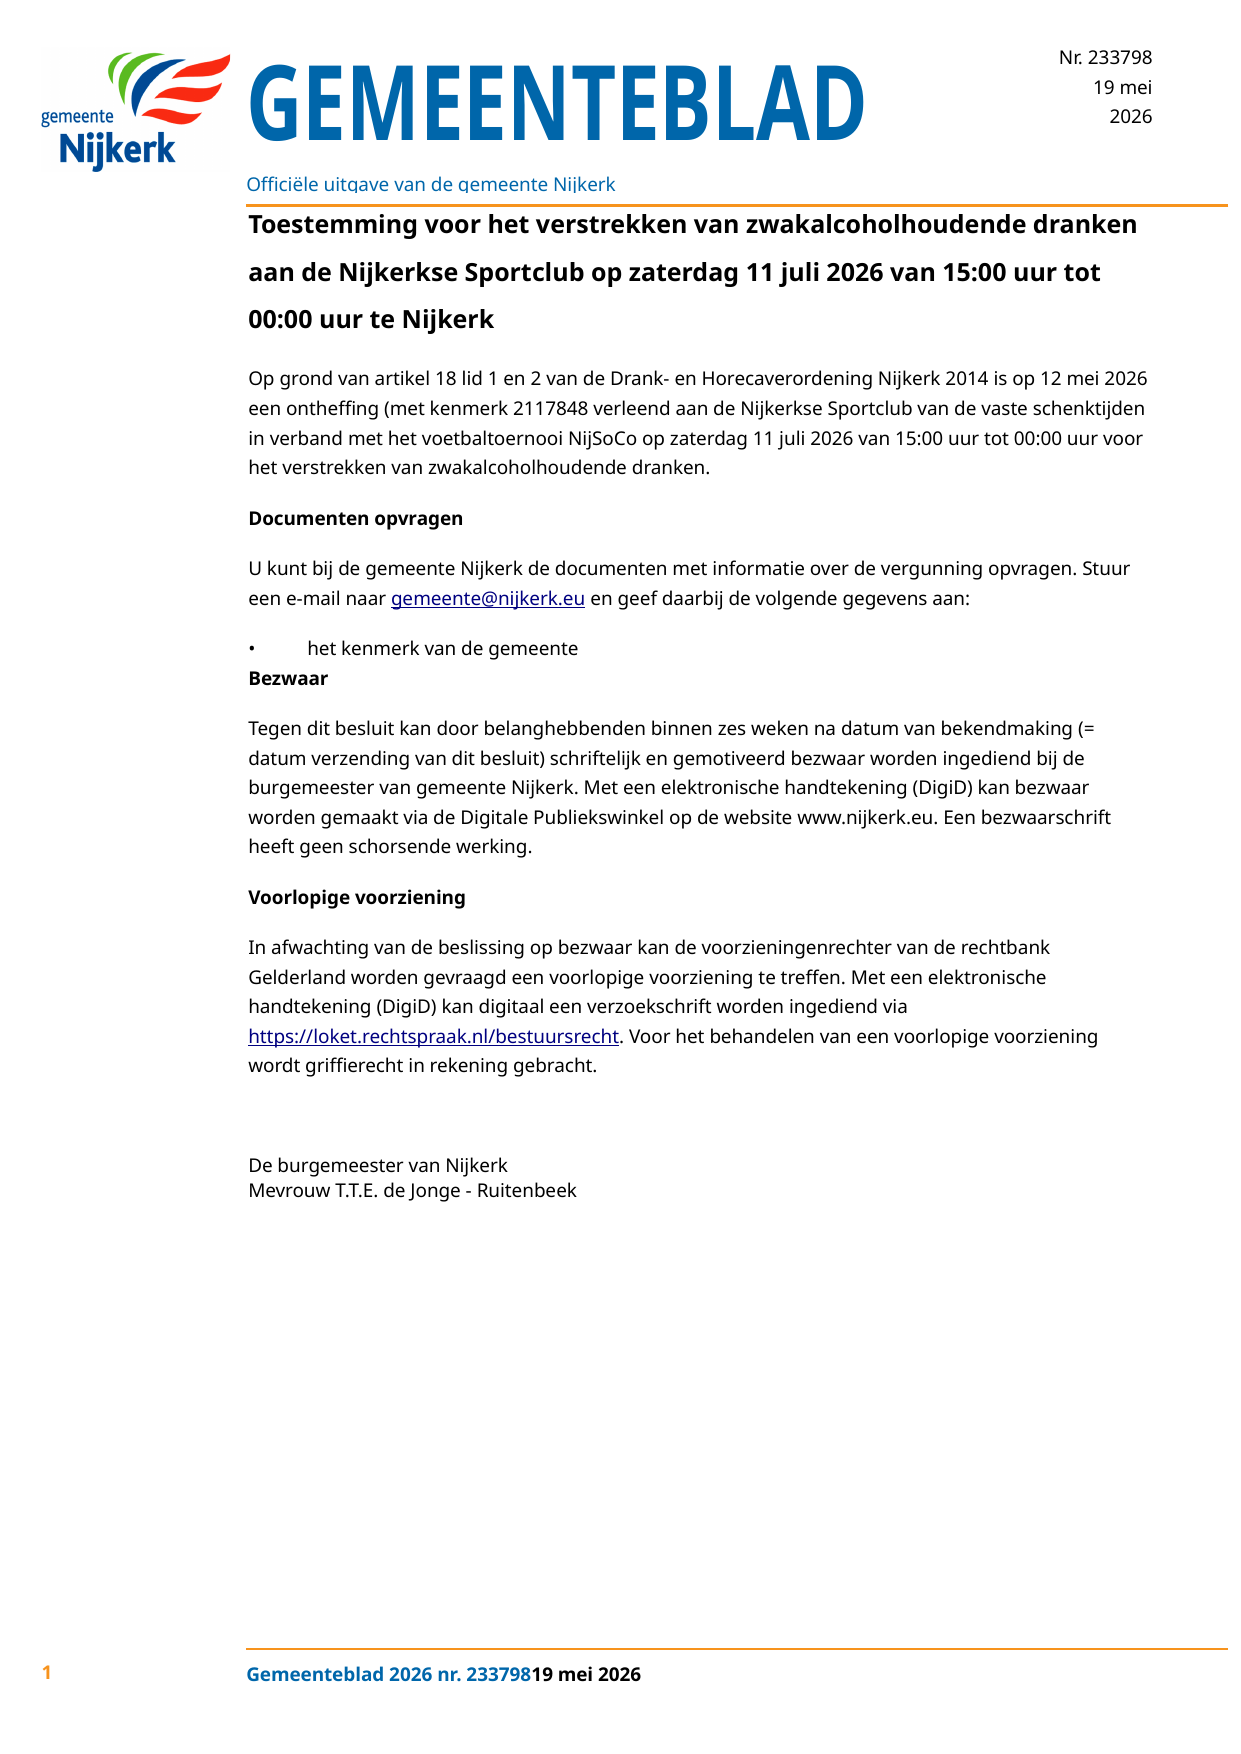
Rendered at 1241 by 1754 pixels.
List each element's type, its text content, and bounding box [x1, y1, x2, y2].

text Mevrouw T.T.E. de Jonge - Ruitenbeek [248, 1178, 1152, 1203]
text In afwachting van de beslissing op bezwaar kan de voorzieningenrechter van de rechtbank Gelderland worden gevraagd een voorlopige voorziening te treffen. Met een elektronische handtekening (DigiD) kan digitaal een verzoekschrift worden ingediend via https://loket.rechtspraak.nl/bestuursrecht. Voor het behandelen van een voorlopige voorziening wordt griffierecht in rekening gebracht. [248, 934, 1152, 1078]
text Toestemming voor het verstrekken van zwakalcoholhoudende dranken aan de Nijkerkse Sportclub op zaterdag 11 juli 2026 van 15:00 uur tot 00:00 uur te Nijkerk [248, 207, 1152, 336]
text Op grond van artikel 18 lid 1 en 2 van de Drank- en Horecaverordening Nijkerk 2014 is op 12 mei 2026 een ontheffing (met kenmerk 2117848 verleend aan de Nijkerkse Sportclub van de vaste schenktijden in verband met het voetbaltoernooi NijSoCo op zaterdag 11 juli 2026 van 15:00 uur tot 00:00 uur voor het verstrekken van zwakalcoholhoudende dranken. [248, 366, 1152, 480]
text Voorlopige voorziening [248, 884, 1152, 909]
text De burgemeester van Nijkerk [248, 1152, 1152, 1178]
list het kenmerk van de gemeente [248, 635, 1152, 661]
picture [41, 47, 231, 172]
text Documenten opvragen [248, 505, 1152, 530]
text Bezwaar [248, 665, 1152, 690]
text Tegen dit besluit kan door belanghebbenden binnen zes weken na datum van bekendmaking (= datum verzending van dit besluit) schriftelijk en gemotiveerd bezwaar worden ingediend bij de burgemeester van gemeente Nijkerk. Met een elektronische handtekening (DigiD) kan bezwaar worden gemaakt via de Digitale Publiekswinkel op de website www.nijkerk.eu. Een bezwaarschrift heeft geen schorsende werking. [248, 715, 1152, 859]
text U kunt bij de gemeente Nijkerk de documenten met informatie over de vergunning opvragen. Stuur een e-mail naar gemeente@nijkerk.eu en geef daarbij de volgende gegevens aan: [248, 555, 1152, 610]
